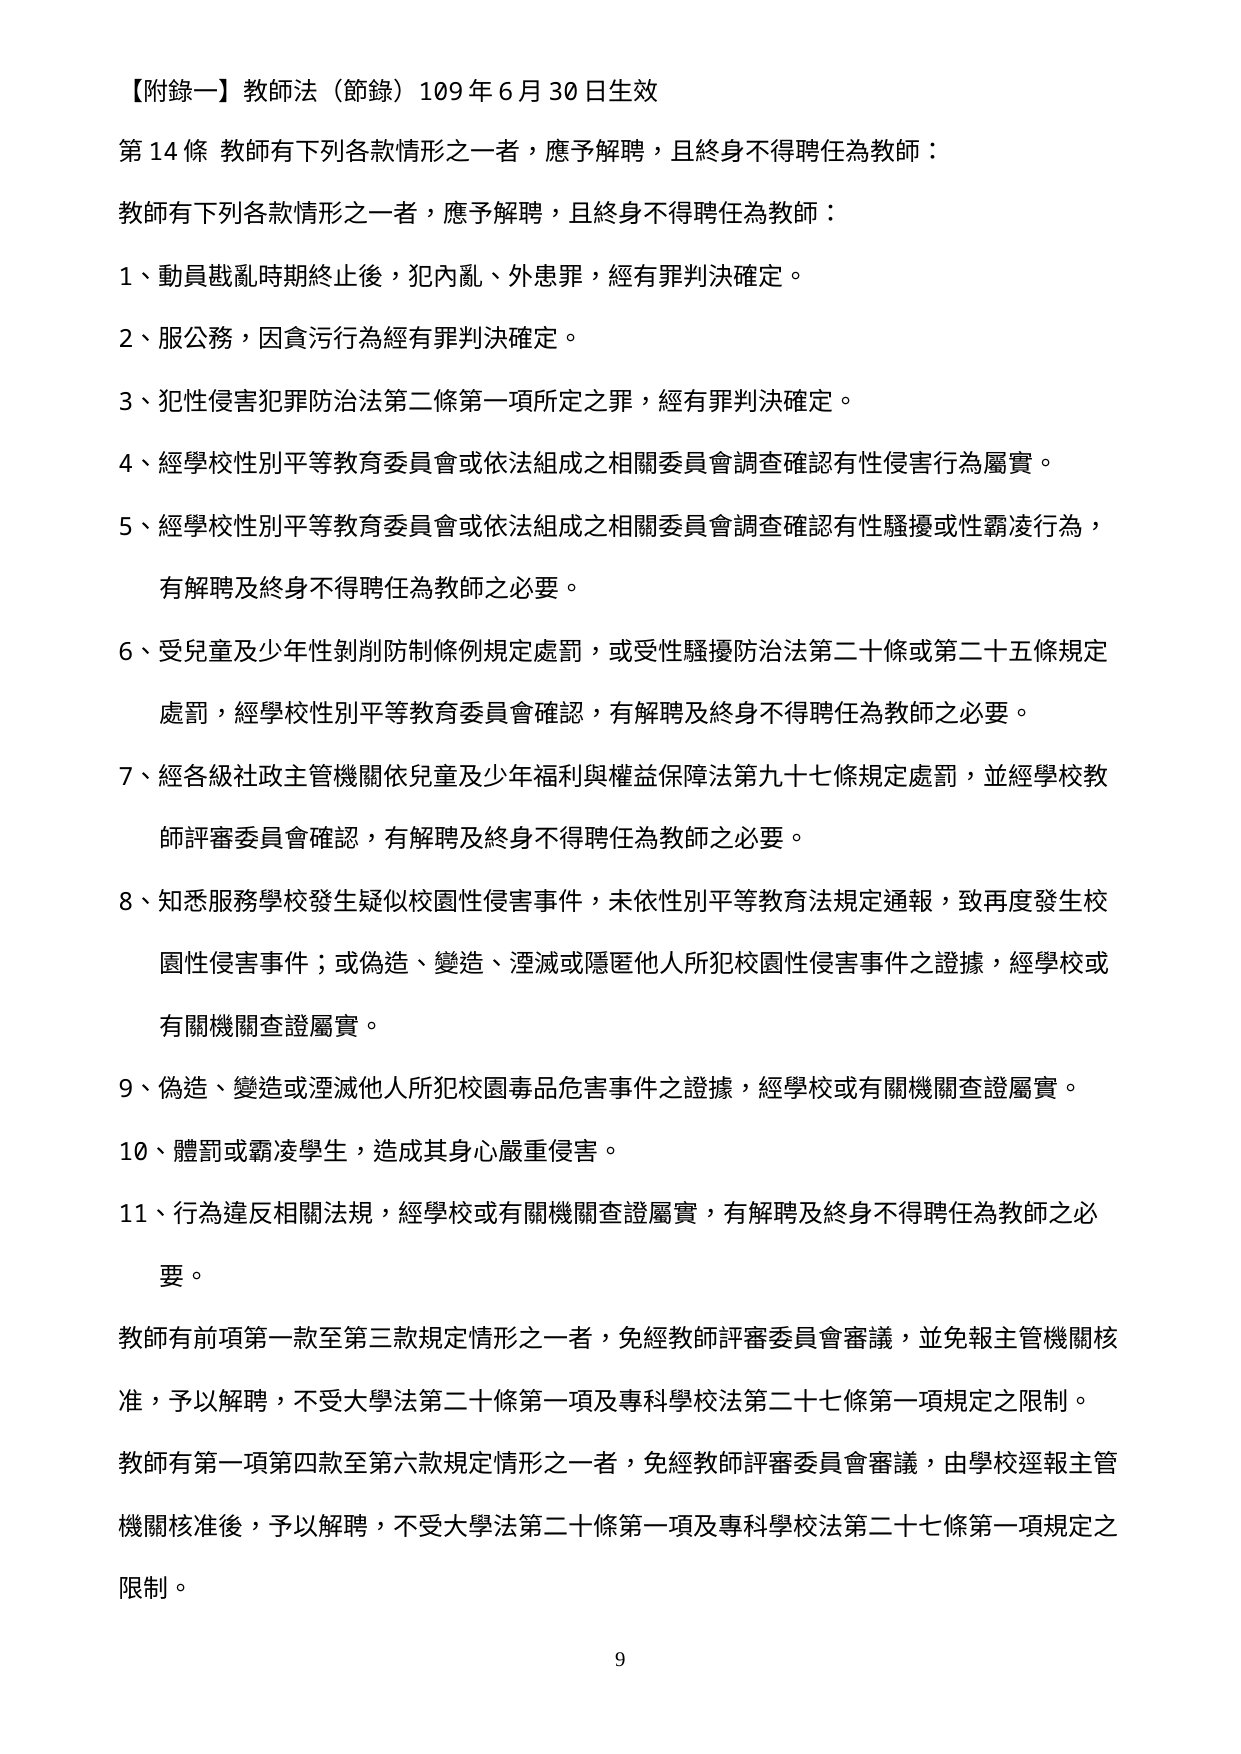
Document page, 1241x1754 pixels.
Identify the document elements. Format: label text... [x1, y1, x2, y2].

list 動員戡亂時期終止後，犯內亂、外患罪，經有罪判決確定。 [118, 233, 1122, 295]
text 第14條 教師有下列各款情形之一者，應予解聘，且終身不得聘任為教師： [118, 108, 1122, 170]
list 服公務，因貪污行為經有罪判決確定。 [118, 295, 1122, 358]
list 受兒童及少年性剝削防制條例規定處罰，或受性騷擾防治法第二十條或第二十五條規定處罰，經學校性別平等教育委員會確認，有解聘及終身不得聘任為教師之必要。 [118, 608, 1122, 733]
list 偽造、變造或湮滅他人所犯校園毒品危害事件之證據，經學校或有關機關查證屬實。 [118, 1045, 1122, 1108]
list 犯性侵害犯罪防治法第二條第一項所定之罪，經有罪判決確定。 [118, 358, 1122, 420]
list 經學校性別平等教育委員會或依法組成之相關委員會調查確認有性侵害行為屬實。 [118, 420, 1122, 483]
text 教師有前項第一款至第三款規定情形之一者，免經教師評審委員會審議，並免報主管機關核准，予以解聘，不受大學法第二十條第一項及專科學校法第二十七條第一項規定之限制。 [118, 1295, 1122, 1420]
list 經學校性別平等教育委員會或依法組成之相關委員會調查確認有性騷擾或性霸凌行為，有解聘及終身不得聘任為教師之必要。 [118, 483, 1122, 608]
list 行為違反相關法規，經學校或有關機關查證屬實，有解聘及終身不得聘任為教師之必要。 [118, 1170, 1122, 1295]
list 知悉服務學校發生疑似校園性侵害事件，未依性別平等教育法規定通報，致再度發生校園性侵害事件；或偽造、變造、湮滅或隱匿他人所犯校園性侵害事件之證據，經學校或有關機關查證屬實。 [118, 858, 1122, 1045]
text 【附錄一】教師法（節錄）109年6月30日生效 [118, 72, 1122, 108]
text 教師有下列各款情形之一者，應予解聘，且終身不得聘任為教師： [118, 170, 1122, 233]
text 教師有第一項第四款至第六款規定情形之一者，免經教師評審委員會審議，由學校逕報主管機關核准後，予以解聘，不受大學法第二十條第一項及專科學校法第二十七條第一項規定之限制。 [118, 1420, 1122, 1608]
list 體罰或霸凌學生，造成其身心嚴重侵害。 [118, 1108, 1122, 1170]
list 經各級社政主管機關依兒童及少年福利與權益保障法第九十七條規定處罰，並經學校教師評審委員會確認，有解聘及終身不得聘任為教師之必要。 [118, 733, 1122, 858]
